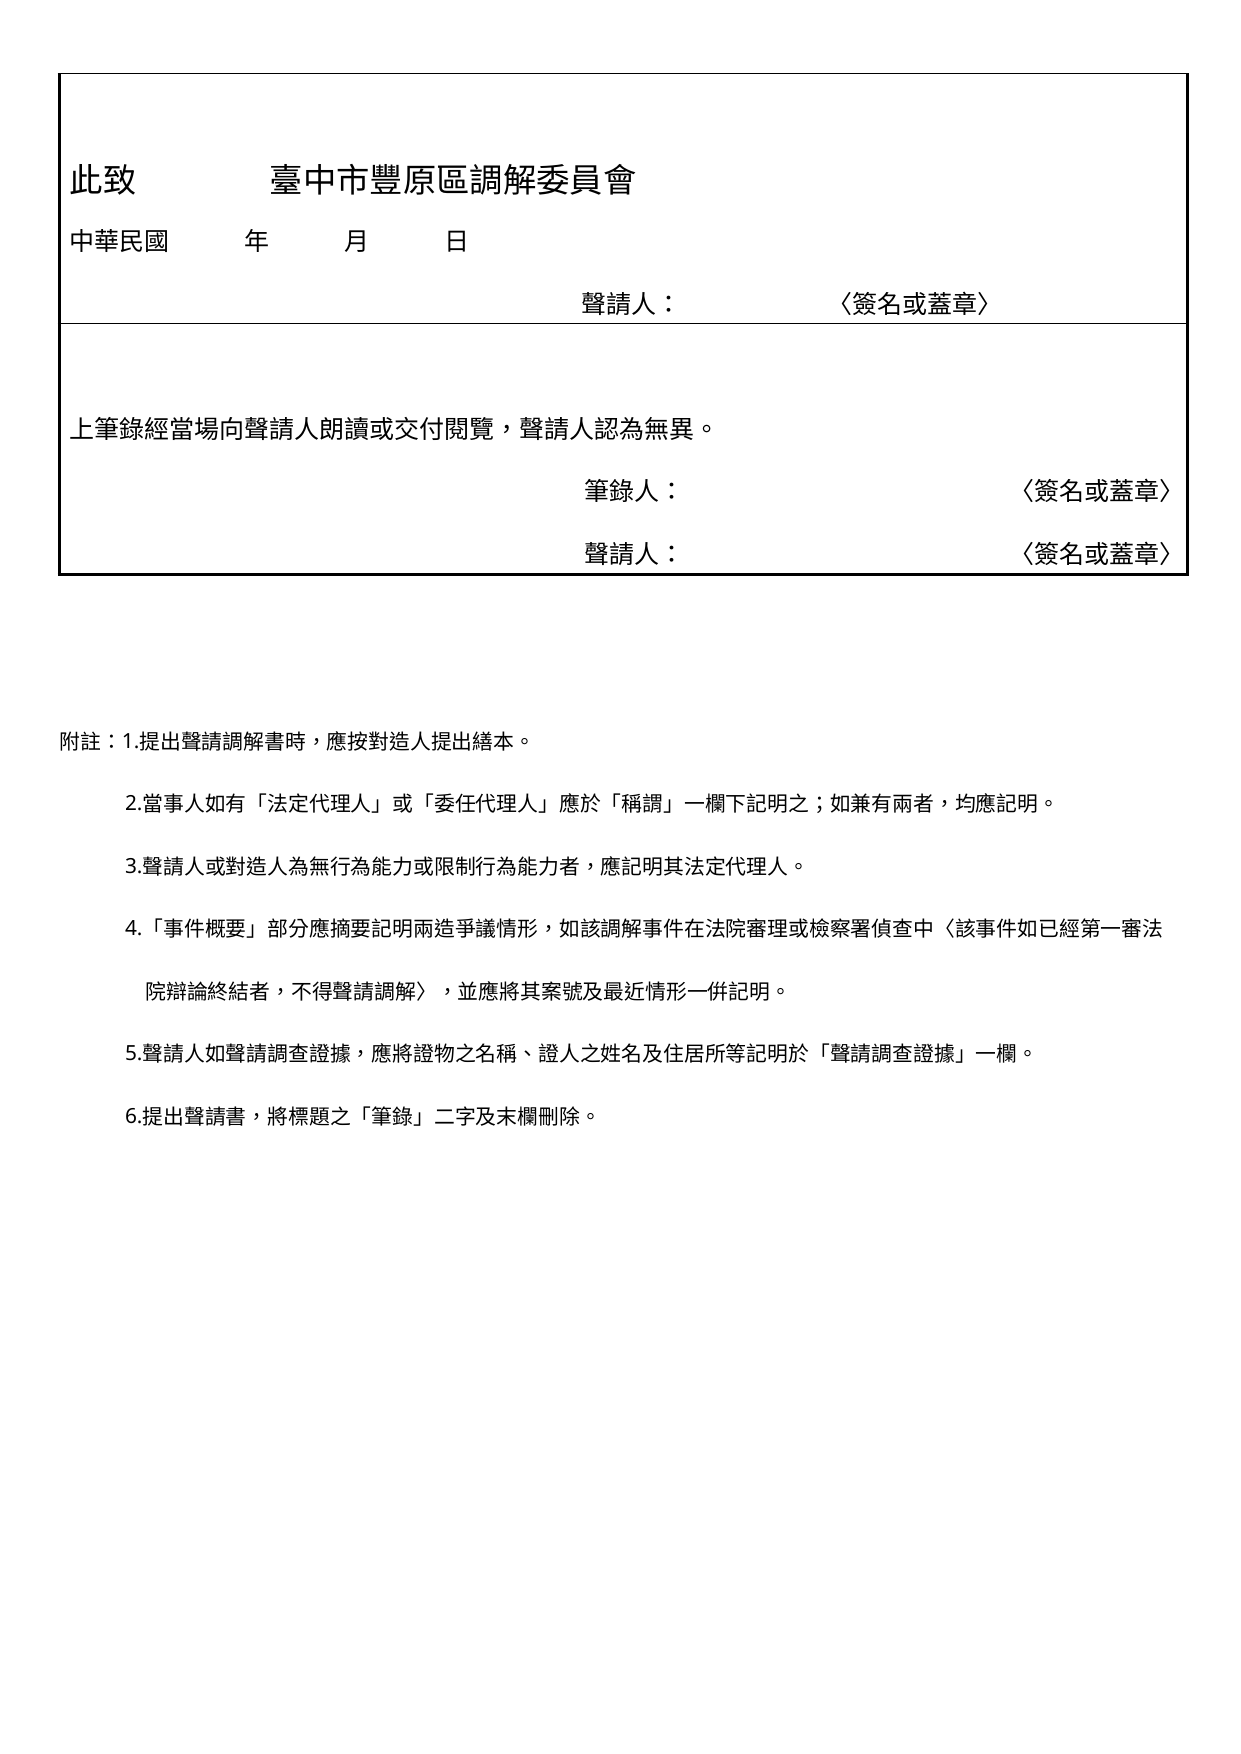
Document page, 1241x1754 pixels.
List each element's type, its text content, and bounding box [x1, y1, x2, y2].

table_cell 上筆錄經當場向聲請人朗讀或交付閱覽，聲請人認為無異。 筆錄人： 〈簽名或蓋章〉 聲請人： 〈簽名或蓋章〉 [61, 324, 1186, 573]
text 3.聲請人或對造人為無行為能力或限制行為能力者，應記明其法定代理人。 [125, 823, 1181, 886]
text 附註：1.提出聲請調解書時，應按對造人提出繕本。 [59, 698, 1181, 761]
text 6.提出聲請書，將標題之「筆錄」二字及末欄刪除。 [125, 1073, 1181, 1136]
table_cell 此致 臺中市豐原區調解委員會 中華民國 年 月 日 聲請人： 〈簽名或蓋章〉 [61, 74, 1186, 323]
text 5.聲請人如聲請調查證據，應將證物之名稱、證人之姓名及住居所等記明於「聲請調查證據」一欄。 [125, 1011, 1181, 1073]
text 4.「事件概要」部分應摘要記明兩造爭議情形，如該調解事件在法院審理或檢察署偵查中〈該事件如已經第一審法院辯論終結者，不得聲請調解〉，並應將其案號及最近情形一倂記明。 [125, 886, 1181, 1011]
text 2.當事人如有「法定代理人」或「委任代理人」應於「稱謂」一欄下記明之；如兼有兩者，均應記明。 [125, 761, 1181, 823]
